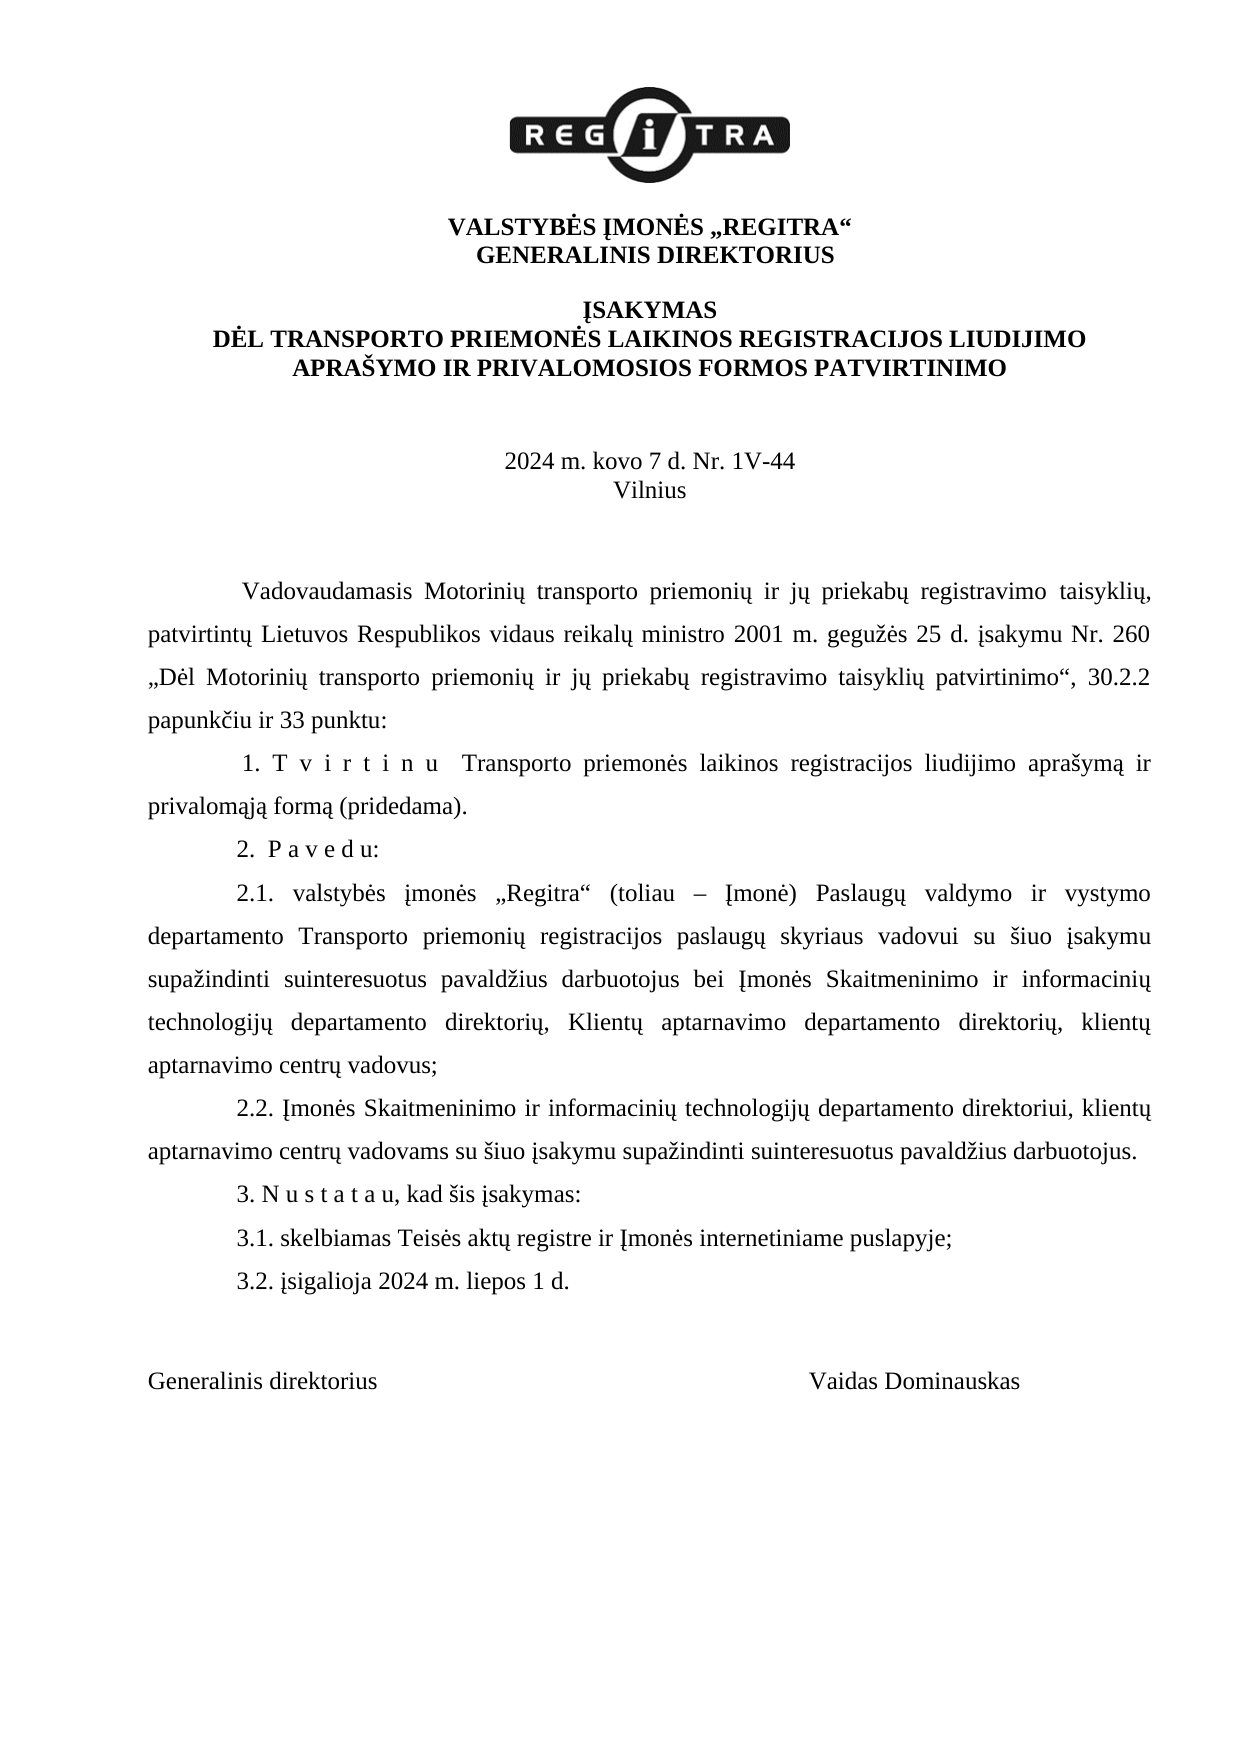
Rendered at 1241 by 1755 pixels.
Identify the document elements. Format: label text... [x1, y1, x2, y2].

text 3. N u s t a t a u, kad šis įsakymas: [148, 1179, 1152, 1208]
text 2.1. valstybės įmonės „Regitra“ (toliau – Įmonė) Paslaugų valdymo ir vystymo departamento Transporto priemonių registracijos paslaugų skyriaus vadovui su šiuo įsakymu supažindinti suinteresuotus pavaldžius darbuotojus bei Įmonės Skaitmeninimo ir informacinių technologijų departamento direktorių, Klientų aptarnavimo departamento direktorių, klientų aptarnavimo centrų vadovus; [148, 878, 1152, 1079]
text Vadovaudamasis Motorinių transporto priemonių ir jų priekabų registravimo taisyklių, patvirtintų Lietuvos Respublikos vidaus reikalų ministro 2001 m. gegužės 25 d. įsakymu Nr. 260 „Dėl Motorinių transporto priemonių ir jų priekabų registravimo taisyklių patvirtinimo“, 30.2.2 papunkčiu ir 33 punktu: [148, 576, 1152, 734]
text 3.2. įsigalioja 2024 m. liepos 1 d. [148, 1266, 1152, 1294]
text Generalinis direktorius Vaidas Dominauskas [148, 1366, 1152, 1395]
text 3.1. skelbiamas Teisės aktų registre ir Įmonės internetiniame puslapyje; [148, 1223, 1152, 1251]
text GENERALINIS DIREKTORIUS [159, 240, 1152, 269]
text 1. T v i r t i n u Transporto priemonės laikinos registracijos liudijimo aprašymą ir privalomąją formą (pridedama). [148, 748, 1152, 820]
text ĮSAKYMAS [148, 295, 1152, 324]
text DĖL TRANSPORTO PRIEMONĖS LAIKINOS REGISTRACIJOS LIUDIJIMO APRAŠYMO IR PRIVALOMOSIOS FORMOS PATVIRTINIMO [148, 324, 1152, 382]
subtitle VALSTYBĖS ĮMONĖS „REGITRA“ [148, 212, 1152, 240]
text Vilnius [148, 475, 1152, 504]
text 2024 m. kovo 7 d. Nr. 1V-44 [148, 446, 1152, 475]
text 2.2. Įmonės Skaitmeninimo ir informacinių technologijų departamento direktoriui, klientų aptarnavimo centrų vadovams su šiuo įsakymu supažindinti suinteresuotus pavaldžius darbuotojus. [148, 1093, 1152, 1165]
text 2. P a v e d u: [148, 834, 1152, 863]
